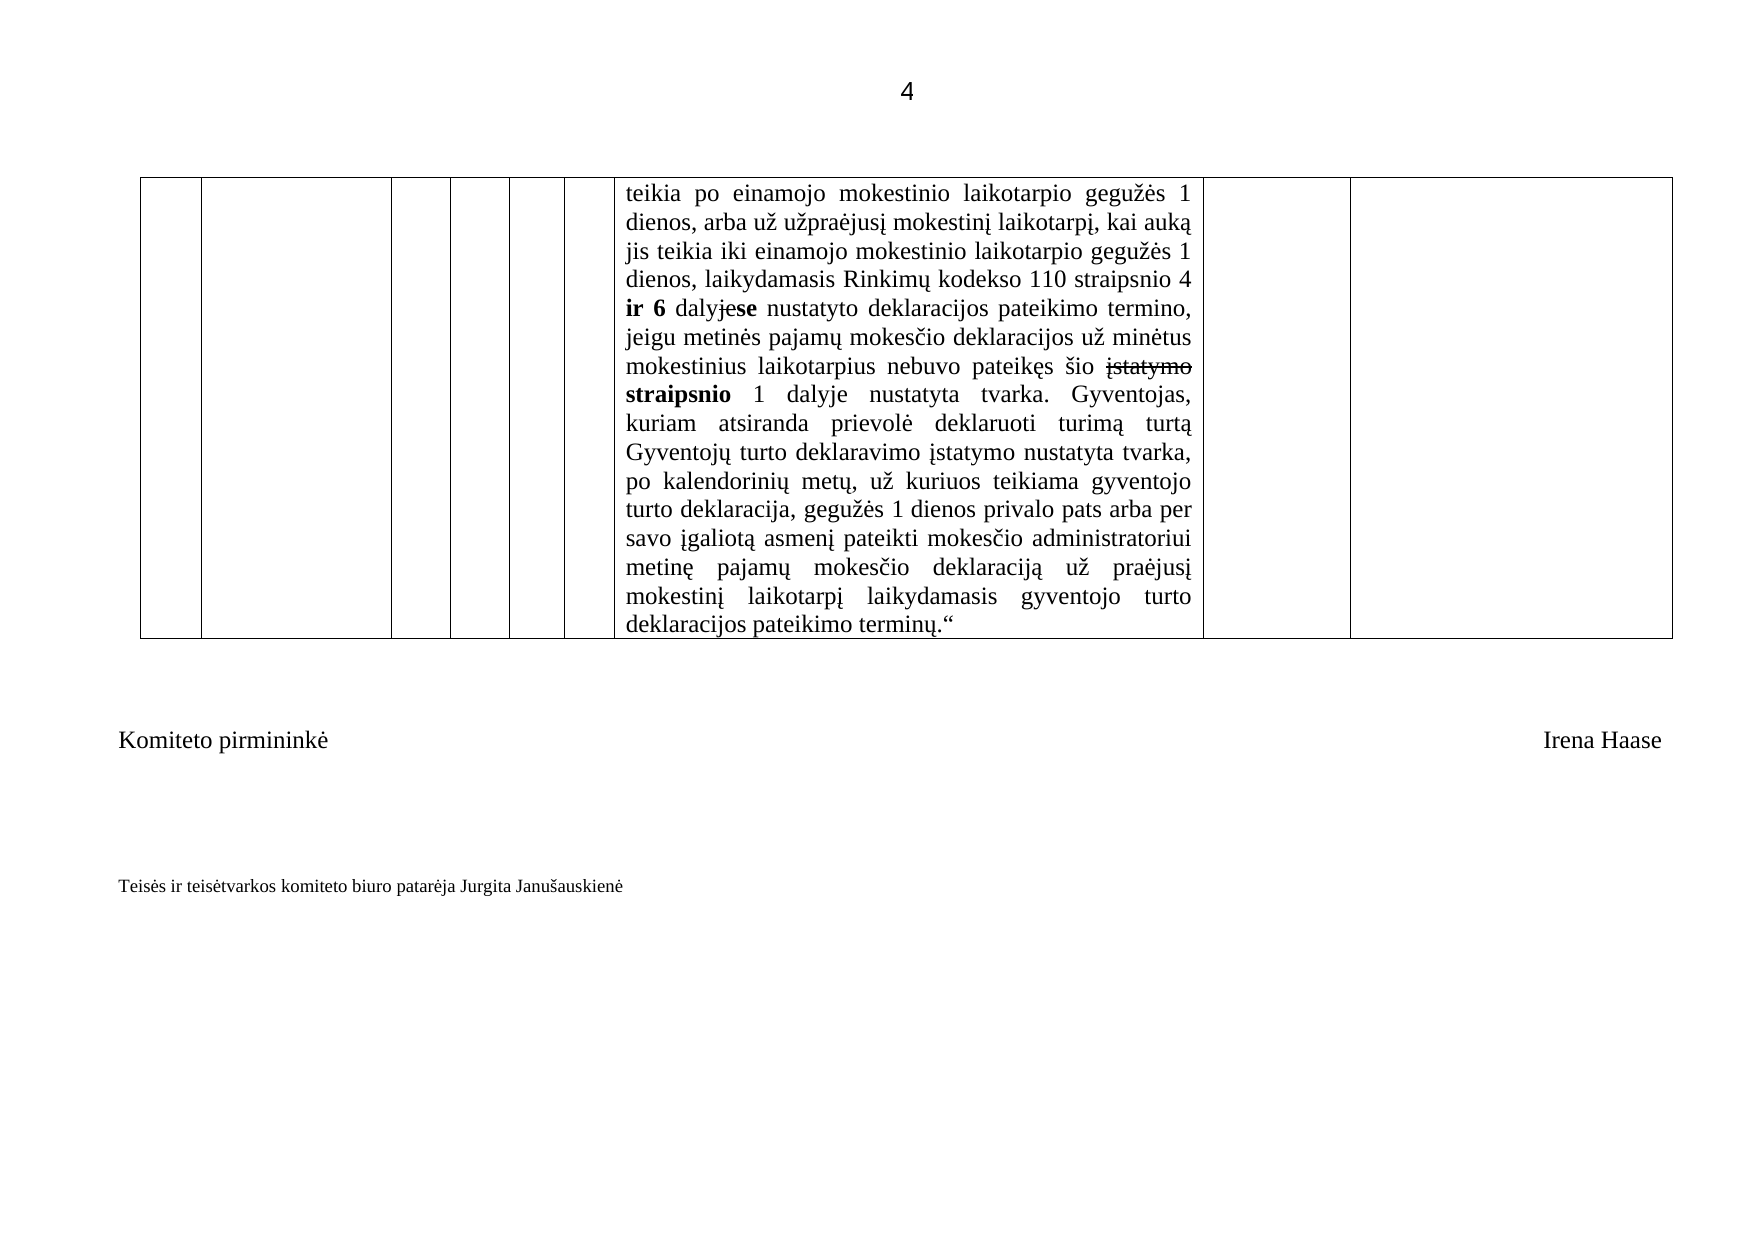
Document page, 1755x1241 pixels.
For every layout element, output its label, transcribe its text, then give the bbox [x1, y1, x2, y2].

table_cell [1204, 178, 1350, 638]
table_cell [202, 178, 391, 638]
text Teisės ir teisėtvarkos komiteto biuro patarėja Jurgita Janušauskienė [118, 874, 1695, 896]
table_cell [1351, 178, 1672, 638]
table_cell [510, 178, 564, 638]
table_cell [451, 178, 509, 638]
table_cell [565, 178, 614, 638]
table_cell [392, 178, 450, 638]
text Komiteto pirmininkė (Parašas) Irena Haase [118, 726, 1695, 754]
table_cell teikia po einamojo mokestinio laikotarpio gegužės 1 dienos, arba už užpraėjusį mokestinį laikotarpį, kai auką jis teikia iki einamojo mokestinio laikotarpio gegužės 1 dienos, laikydamasis Rinkimų kodekso 110 straipsnio 4 ir 6 dalyjese nustatyto deklaracijos pateikimo termino, jeigu metinės pajamų mokesčio deklaracijos už minėtus mokestinius laikotarpius nebuvo pateikęs šio įstatymo straipsnio 1 dalyje nustatyta tvarka. Gyventojas, kuriam atsiranda prievolė deklaruoti turimą turtą Gyventojų turto deklaravimo įstatymo nustatyta tvarka, po kalendorinių metų, už kuriuos teikiama gyventojo turto deklaracija, gegužės 1 dienos privalo pats arba per savo įgaliotą asmenį pateikti mokesčio administratoriui metinę pajamų mokesčio deklaraciją už praėjusį mokestinį laikotarpį laikydamasis gyventojo turto deklaracijos pateikimo terminų.“ [615, 178, 1203, 638]
table_cell [141, 178, 201, 638]
